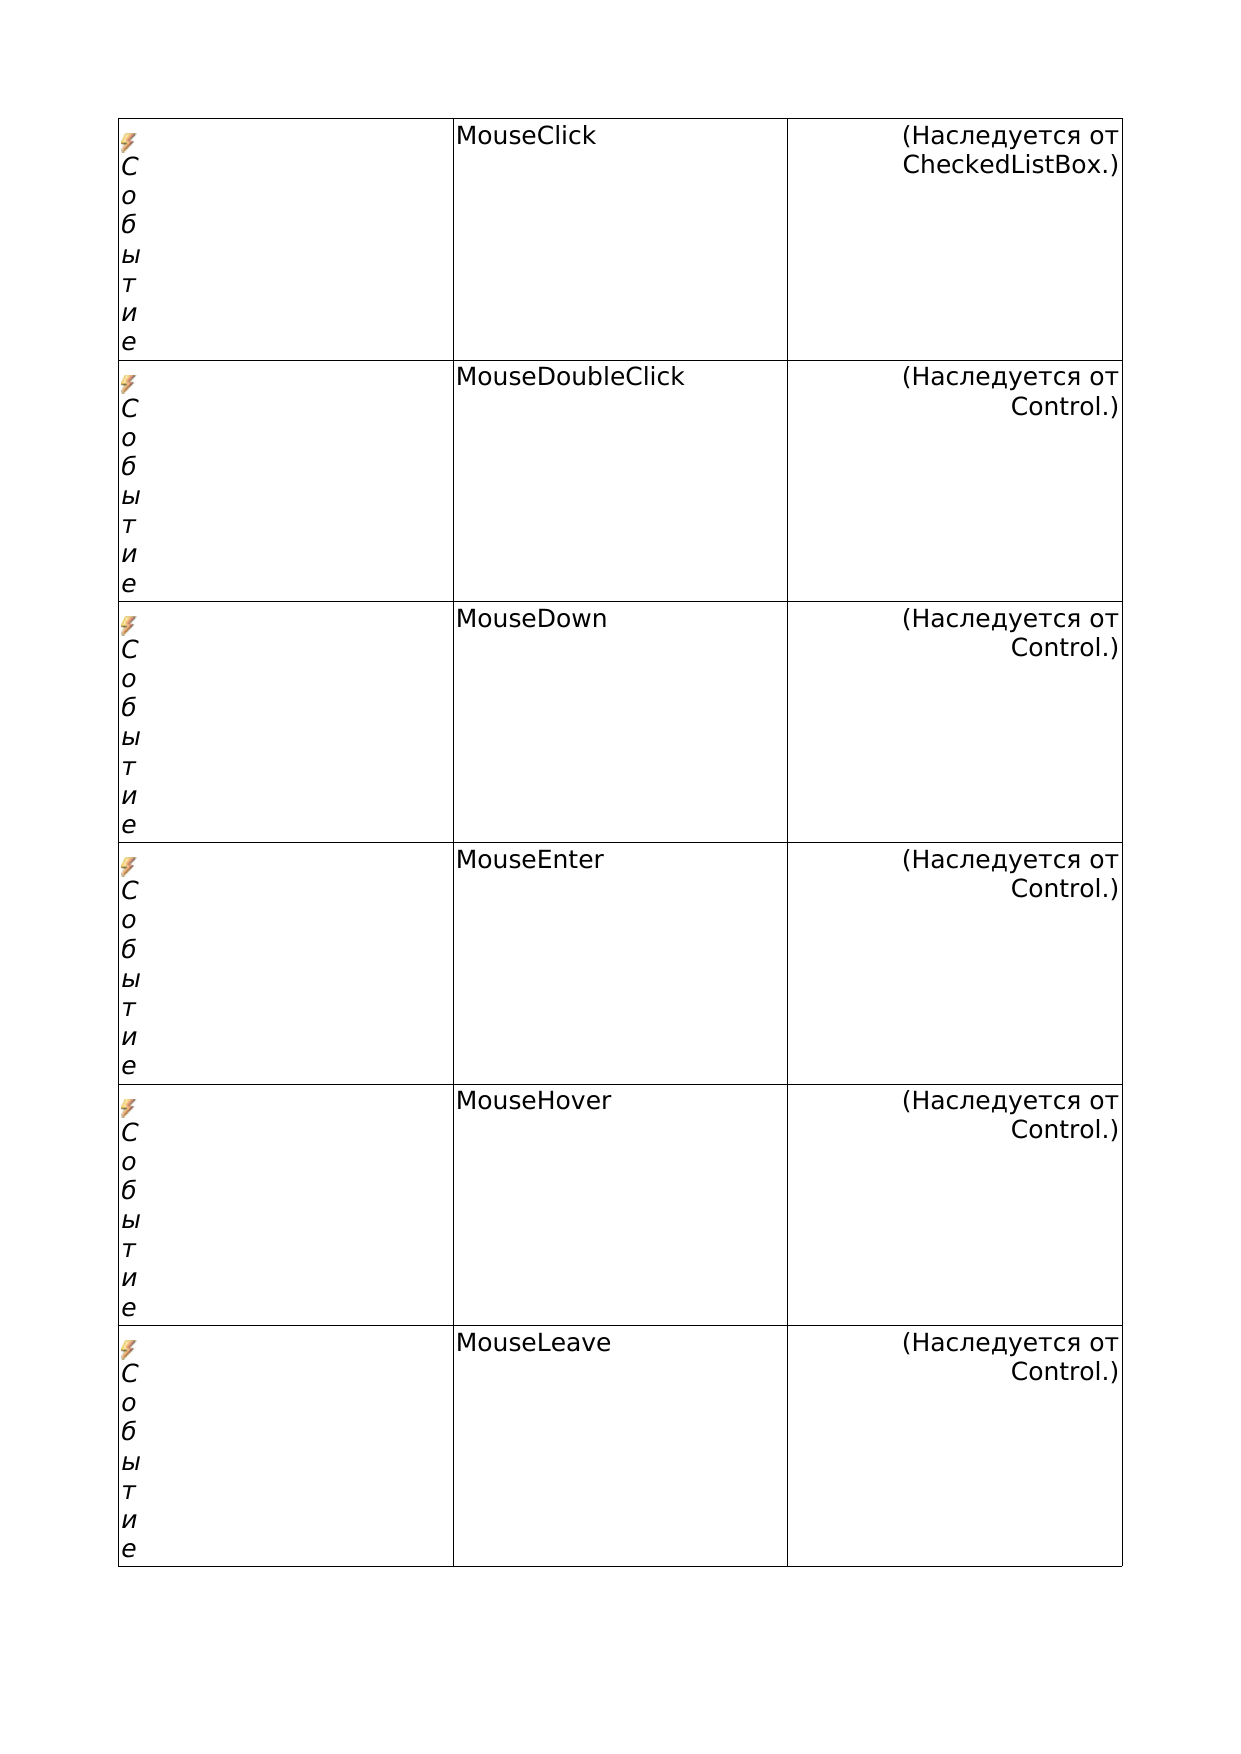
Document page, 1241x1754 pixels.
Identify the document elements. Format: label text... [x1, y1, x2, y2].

picture [121, 857, 137, 877]
table_cell [119, 602, 453, 842]
table_cell (Наследуется от CheckedListBox.) [788, 119, 1122, 359]
table_cell MouseDoubleClick [454, 361, 787, 601]
picture [121, 1099, 137, 1118]
picture [121, 375, 137, 394]
table_cell (Наследуется от Control.) [788, 602, 1122, 842]
table_cell [119, 1326, 453, 1566]
table_cell MouseDown [454, 602, 787, 842]
table_cell [119, 119, 453, 359]
table_cell MouseClick [454, 119, 787, 359]
table_cell [119, 1085, 453, 1325]
picture [121, 616, 137, 636]
table_cell (Наследуется от Control.) [788, 361, 1122, 601]
table_cell MouseEnter [454, 843, 787, 1083]
table_cell MouseHover [454, 1085, 787, 1325]
picture [121, 133, 137, 153]
table_cell (Наследуется от Control.) [788, 1085, 1122, 1325]
table_cell MouseLeave [454, 1326, 787, 1566]
table_cell [119, 361, 453, 601]
picture [121, 1340, 137, 1360]
table_cell (Наследуется от Control.) [788, 1326, 1122, 1566]
table_cell [119, 843, 453, 1083]
table_cell (Наследуется от Control.) [788, 843, 1122, 1083]
